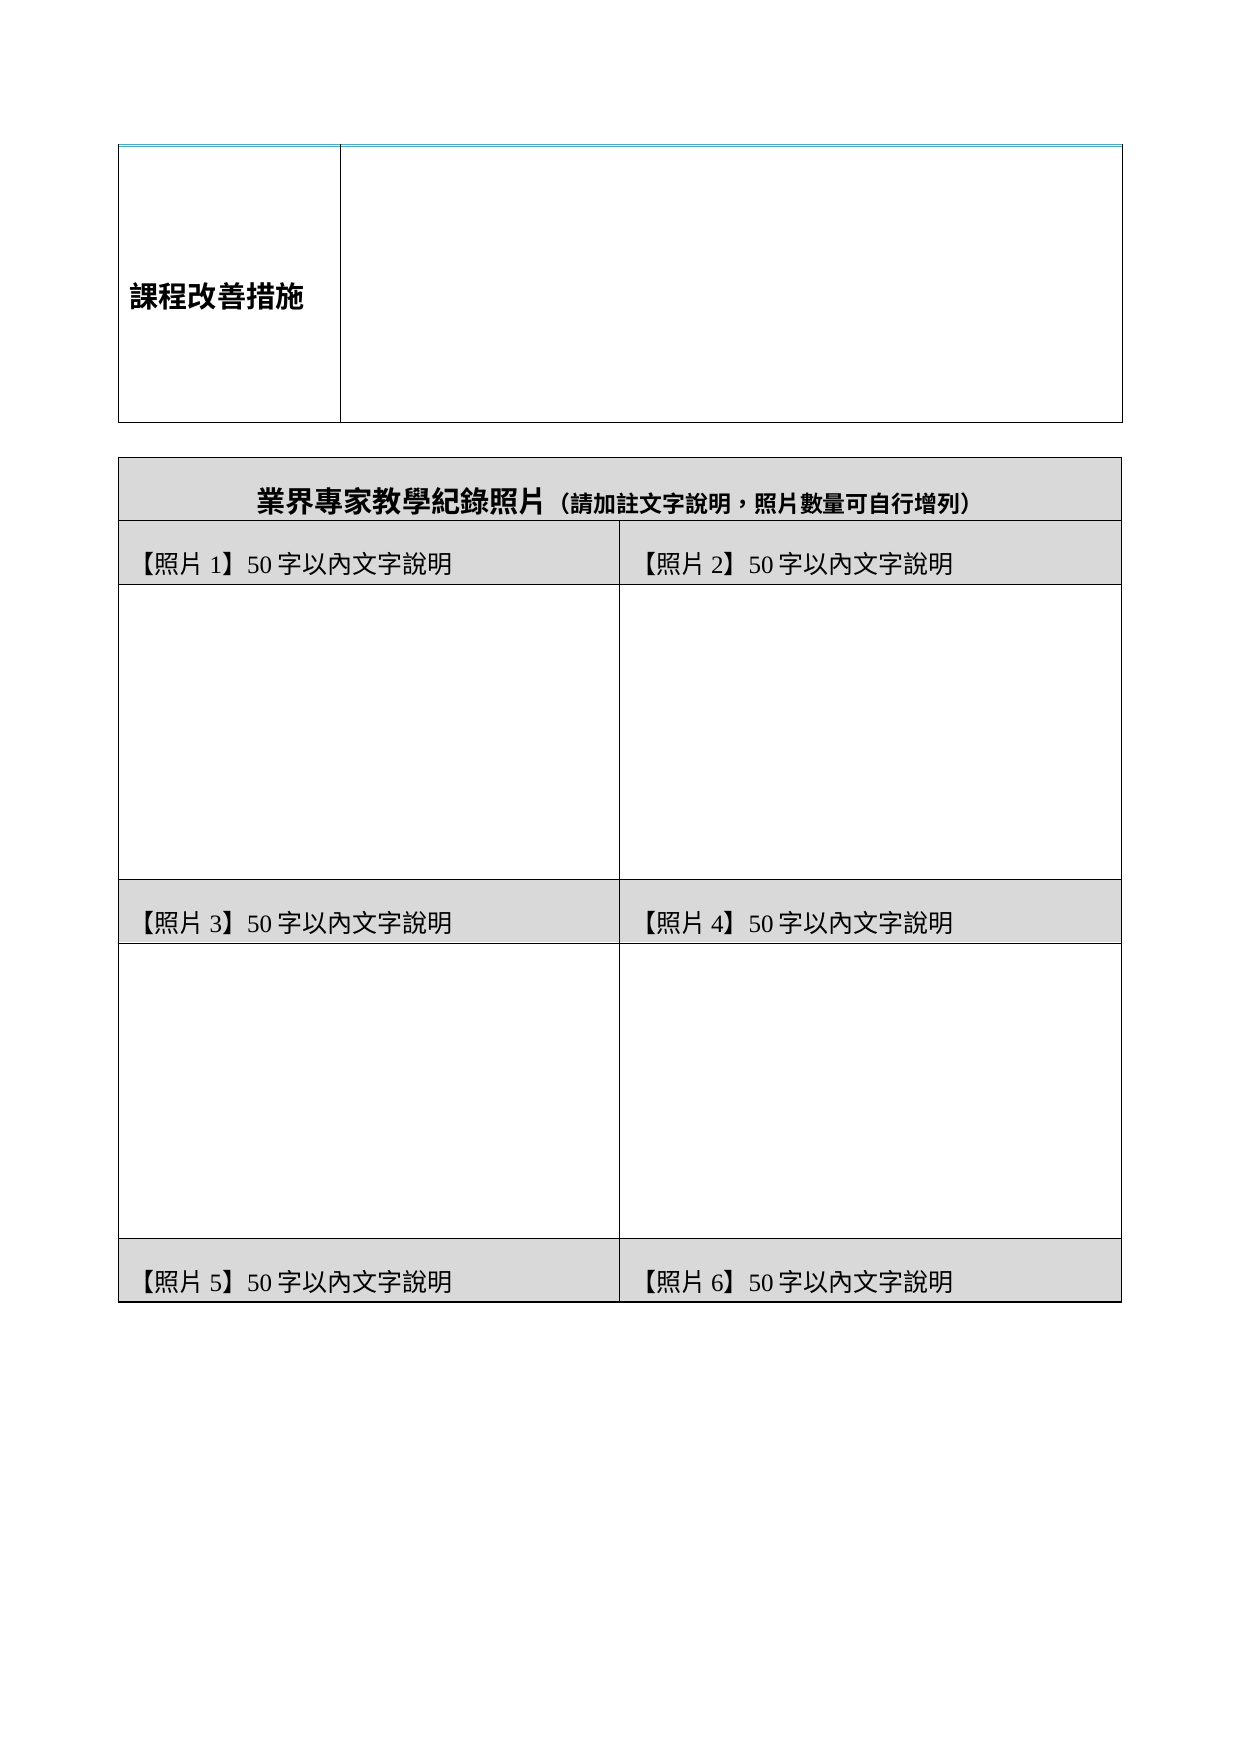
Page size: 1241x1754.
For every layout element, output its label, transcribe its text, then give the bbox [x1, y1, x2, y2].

table_cell [119, 585, 619, 879]
table_cell [341, 147, 1122, 422]
table_cell 【照片2】50字以內文字說明 [620, 521, 1121, 584]
table_cell 【照片3】50字以內文字說明 [119, 880, 619, 942]
table_cell 【照片1】50字以內文字說明 [119, 521, 619, 584]
table_cell 【照片4】50字以內文字說明 [620, 880, 1121, 942]
table_cell [119, 944, 619, 1238]
table_cell 【照片6】50字以內文字說明 [620, 1239, 1121, 1301]
table_cell 課程改善措施 [119, 147, 340, 422]
table_header 業界專家教學紀錄照片（請加註文字說明，照片數量可自行增列） [119, 458, 1121, 520]
table_cell 【照片5】50字以內文字說明 [119, 1239, 619, 1301]
table_cell [620, 585, 1121, 879]
table_cell [620, 944, 1121, 1238]
